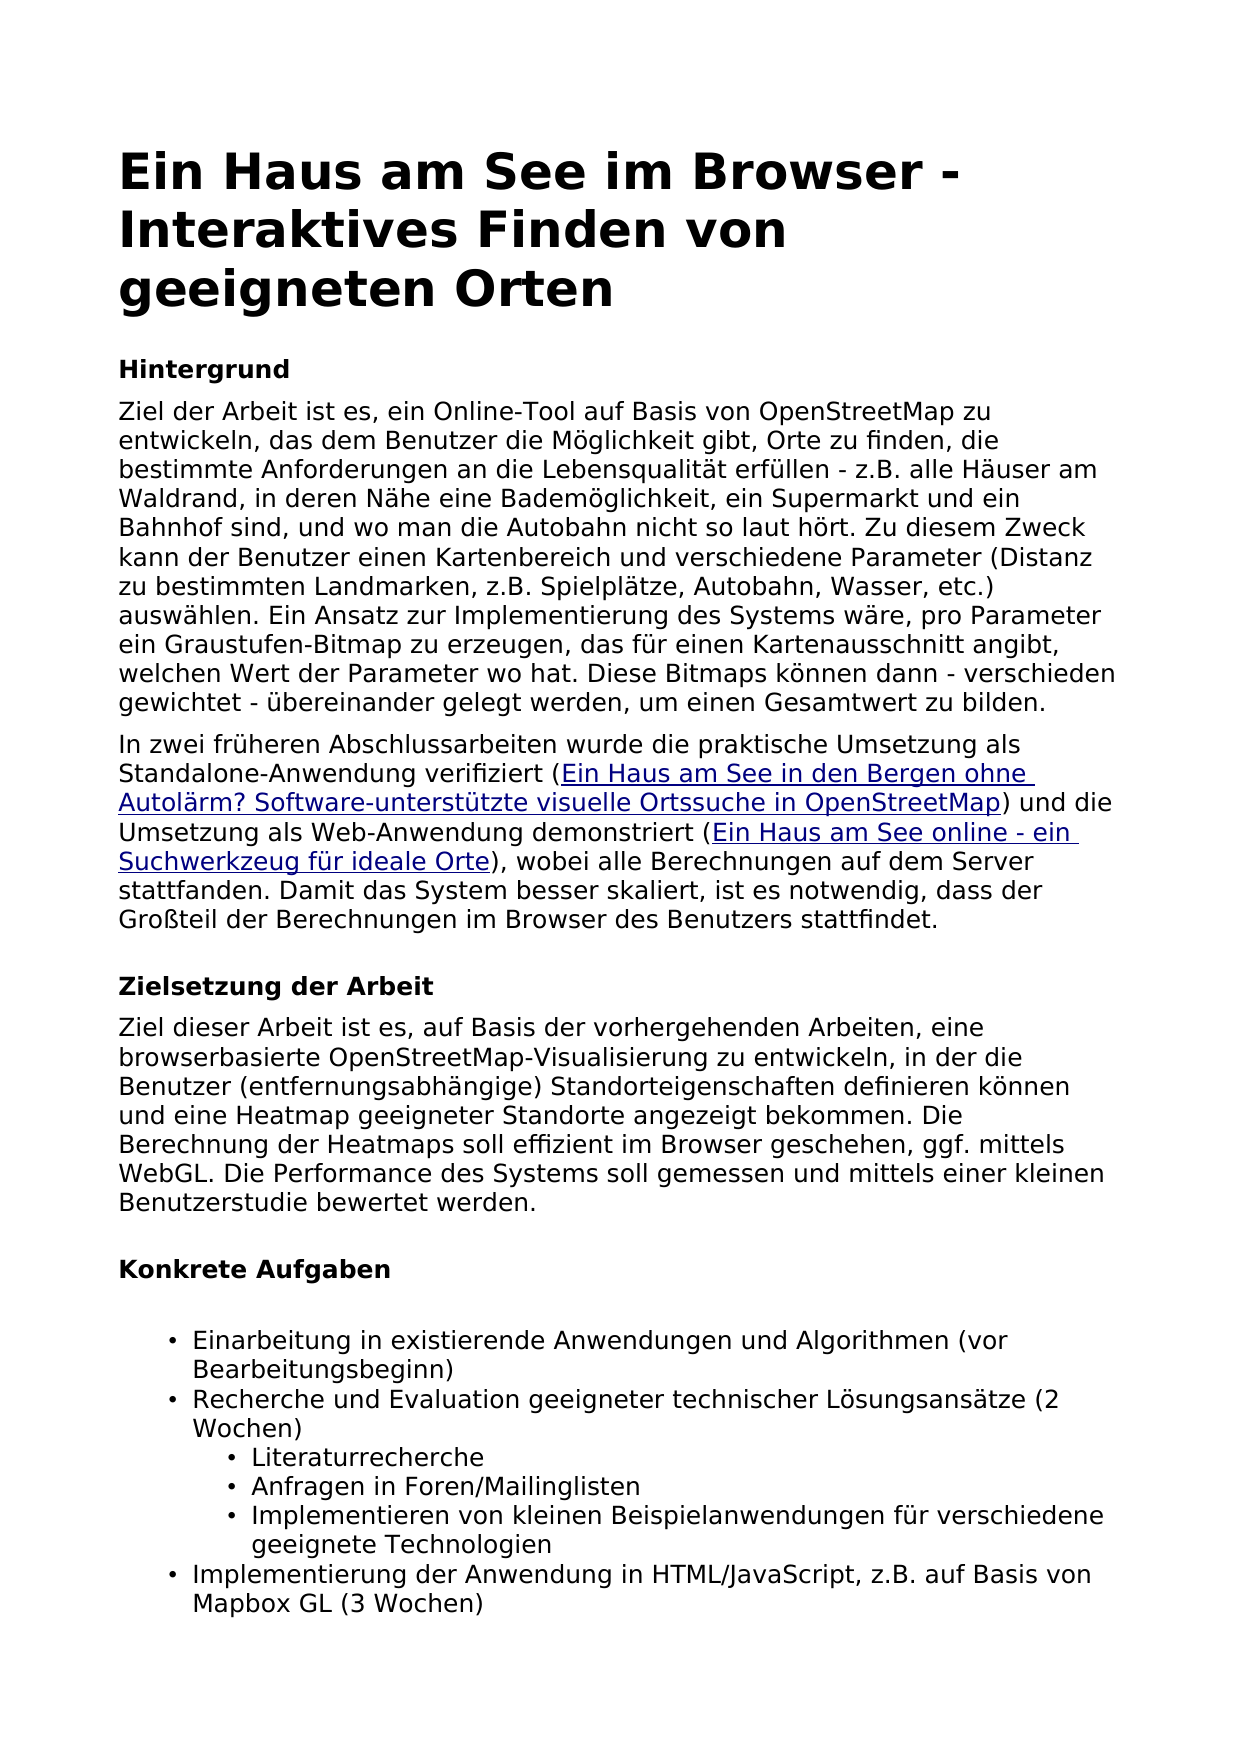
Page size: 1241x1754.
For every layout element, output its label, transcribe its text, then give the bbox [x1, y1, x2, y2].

list Implementierung der Anwendung in HTML/JavaScript, z.B. auf Basis von Mapbox GL (3 Wochen) [177, 1560, 1122, 1618]
list Literaturrecherche [236, 1443, 1122, 1472]
subtitle Zielsetzung der Arbeit [118, 972, 1122, 1001]
list Anfragen in Foren/Mailinglisten [236, 1472, 1122, 1501]
subtitle Ein Haus am See im Browser - Interaktives Finden von geeigneten Orten [118, 143, 1122, 318]
text Ziel dieser Arbeit ist es, auf Basis der vorhergehenden Arbeiten, eine browserbasierte OpenStreetMap-Visualisierung zu entwickeln, in der die Benutzer (entfernungsabhängige) Standorteigenschaften definieren können und eine Heatmap geeigneter Standorte angezeigt bekommen. Die Berechnung der Heatmaps soll effizient im Browser geschehen, ggf. mittels WebGL. Die Performance des Systems soll gemessen und mittels einer kleinen Benutzerstudie bewertet werden. [118, 1014, 1122, 1218]
list Recherche und Evaluation geeigneter technischer Lösungsansätze (2 Wochen) [177, 1385, 1122, 1443]
subtitle Konkrete Aufgaben [118, 1255, 1122, 1284]
subtitle Hintergrund [118, 355, 1122, 384]
list Einarbeitung in existierende Anwendungen und Algorithmen (vor Bearbeitungsbeginn) [177, 1326, 1122, 1385]
list Implementieren von kleinen Beispielanwendungen für verschiedene geeignete Technologien [236, 1501, 1122, 1560]
text In zwei früheren Abschlussarbeiten wurde die praktische Umsetzung als Standalone-Anwendung verifiziert (Ein Haus am See in den Bergen ohne Autolärm? Software-unterstützte visuelle Ortssuche in OpenStreetMap) und die Umsetzung als Web-Anwendung demonstriert (Ein Haus am See online - ein Suchwerkzeug für ideale Orte), wobei alle Berechnungen auf dem Server stattfanden. Damit das System besser skaliert, ist es notwendig, dass der Großteil der Berechnungen im Browser des Benutzers stattfindet. [118, 730, 1122, 934]
text Ziel der Arbeit ist es, ein Online-Tool auf Basis von OpenStreetMap zu entwickeln, das dem Benutzer die Möglichkeit gibt, Orte zu finden, die bestimmte Anforderungen an die Lebensqualität erfüllen - z.B. alle Häuser am Waldrand, in deren Nähe eine Bademöglichkeit, ein Supermarkt und ein Bahnhof sind, und wo man die Autobahn nicht so laut hört. Zu diesem Zweck kann der Benutzer einen Kartenbereich und verschiedene Parameter (Distanz zu bestimmten Landmarken, z.B. Spielplätze, Autobahn, Wasser, etc.) auswählen. Ein Ansatz zur Implementierung des Systems wäre, pro Parameter ein Graustufen-Bitmap zu erzeugen, das für einen Kartenausschnitt angibt, welchen Wert der Parameter wo hat. Diese Bitmaps können dann - verschieden gewichtet - übereinander gelegt werden, um einen Gesamtwert zu bilden. [118, 397, 1122, 718]
